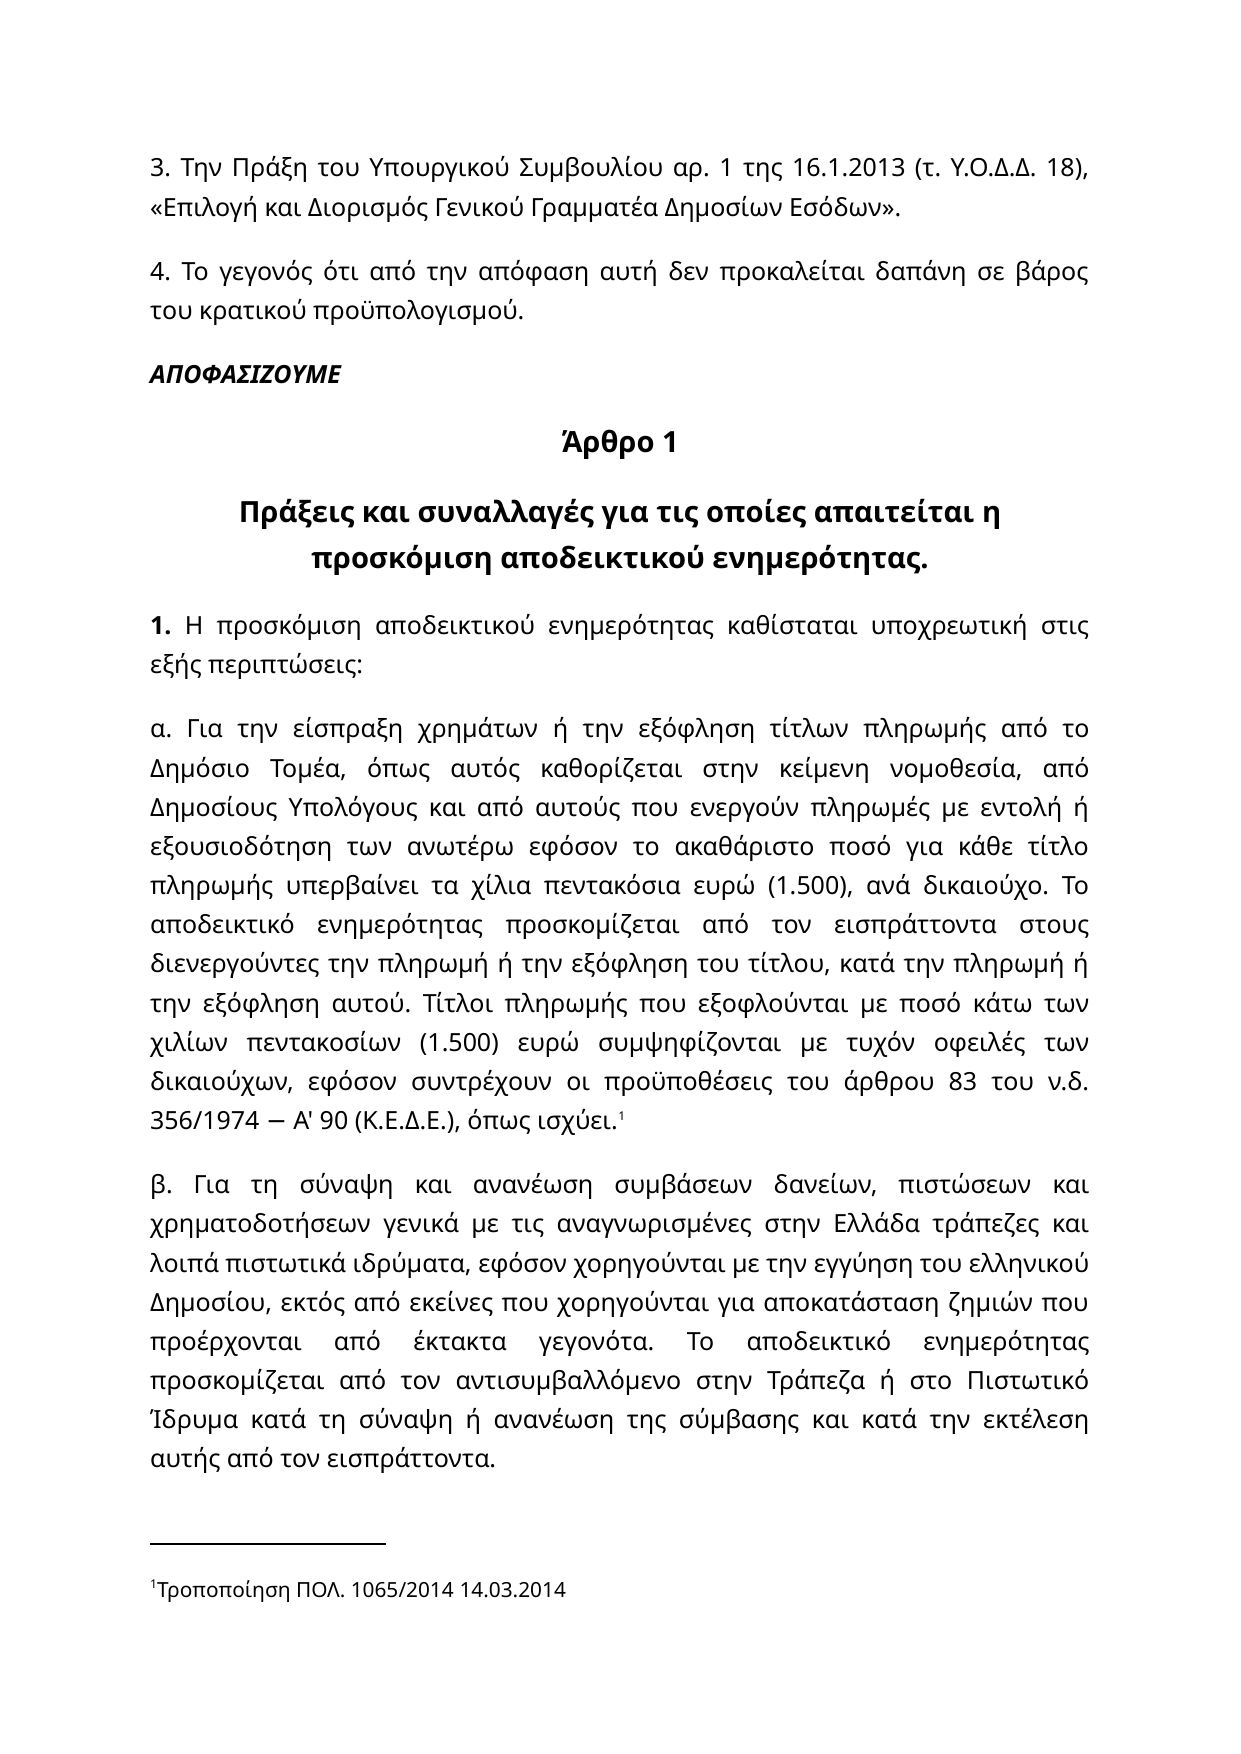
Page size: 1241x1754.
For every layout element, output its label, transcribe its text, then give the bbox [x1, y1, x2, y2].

text β. Για τη σύναψη και ανανέωση συμβάσεων δανείων, πιστώσεων και χρηματοδοτήσεων γενικά με τις αναγνωρισμένες στην Ελλάδα τράπεζες και λοιπά πιστωτικά ιδρύματα, εφόσον χορηγούνται με την εγγύηση του ελληνικού Δημοσίου, εκτός από εκείνες που χορηγούνται για αποκατάσταση ζημιών που προέρχονται από έκτακτα γεγονότα. Το αποδεικτικό ενημερότητας προσκομίζεται από τον αντισυμβαλλόμενο στην Τράπεζα ή στο Πιστωτικό Ίδρυμα κατά τη σύναψη ή ανανέωση της σύμβασης και κατά την εκτέλεση αυτής από τον εισπράττοντα. [150, 1167, 1090, 1475]
text ΑΠΟΦΑΣΙΖΟΥΜΕ [150, 357, 1090, 391]
text 1. Η προσκόμιση αποδεικτικού ενημερότητας καθίσταται υποχρεωτική στις εξής περιπτώσεις: [150, 608, 1090, 681]
subtitle Πράξεις και συναλλαγές για τις οποίες απαιτείται η προσκόμιση αποδεικτικού ενημερότητας. [150, 491, 1090, 577]
text Τροποποίηση ΠΟΛ. 1065/2014 14.03.2014 [150, 1576, 1090, 1604]
text 3. Την Πράξη του Υπουργικού Συμβουλίου αρ. 1 της 16.1.2013 (τ. Υ.Ο.Δ.Δ. 18), «Επιλογή και Διορισμός Γενικού Γραμματέα Δημοσίων Εσόδων». [150, 150, 1090, 223]
text 4. Το γεγονός ότι από την απόφαση αυτή δεν προκαλείται δαπάνη σε βάρος του κρατικού προϋπολογισμού. [150, 253, 1090, 327]
text α. Για την είσπραξη χρημάτων ή την εξόφληση τίτλων πληρωμής από το Δημόσιο Τομέα, όπως αυτός καθορίζεται στην κείμενη νομοθεσία, από Δημοσίους Υπολόγους και από αυτούς που ενεργούν πληρωμές με εντολή ή εξουσιοδότηση των ανωτέρω εφόσον το ακαθάριστο ποσό για κάθε τίτλο πληρωμής υπερβαίνει τα χίλια πεντακόσια ευρώ (1.500), ανά δικαιούχο. Το αποδεικτικό ενημερότητας προσκομίζεται από τον εισπράττοντα στους διενεργούντες την πληρωμή ή την εξόφληση του τίτλου, κατά την πληρωμή ή την εξόφληση αυτού. Τίτλοι πληρωμής που εξοφλούνται με ποσό κάτω των χιλίων πεντακοσίων (1.500) ευρώ συμψηφίζονται με τυχόν οφειλές των δικαιούχων, εφόσον συντρέχουν οι προϋποθέσεις του άρθρου 83 του ν.δ. 356/1974 − Α' 90 (Κ.Ε.Δ.Ε.), όπως ισχύει. [150, 711, 1090, 1137]
subtitle Άρθρο 1 [150, 421, 1090, 461]
